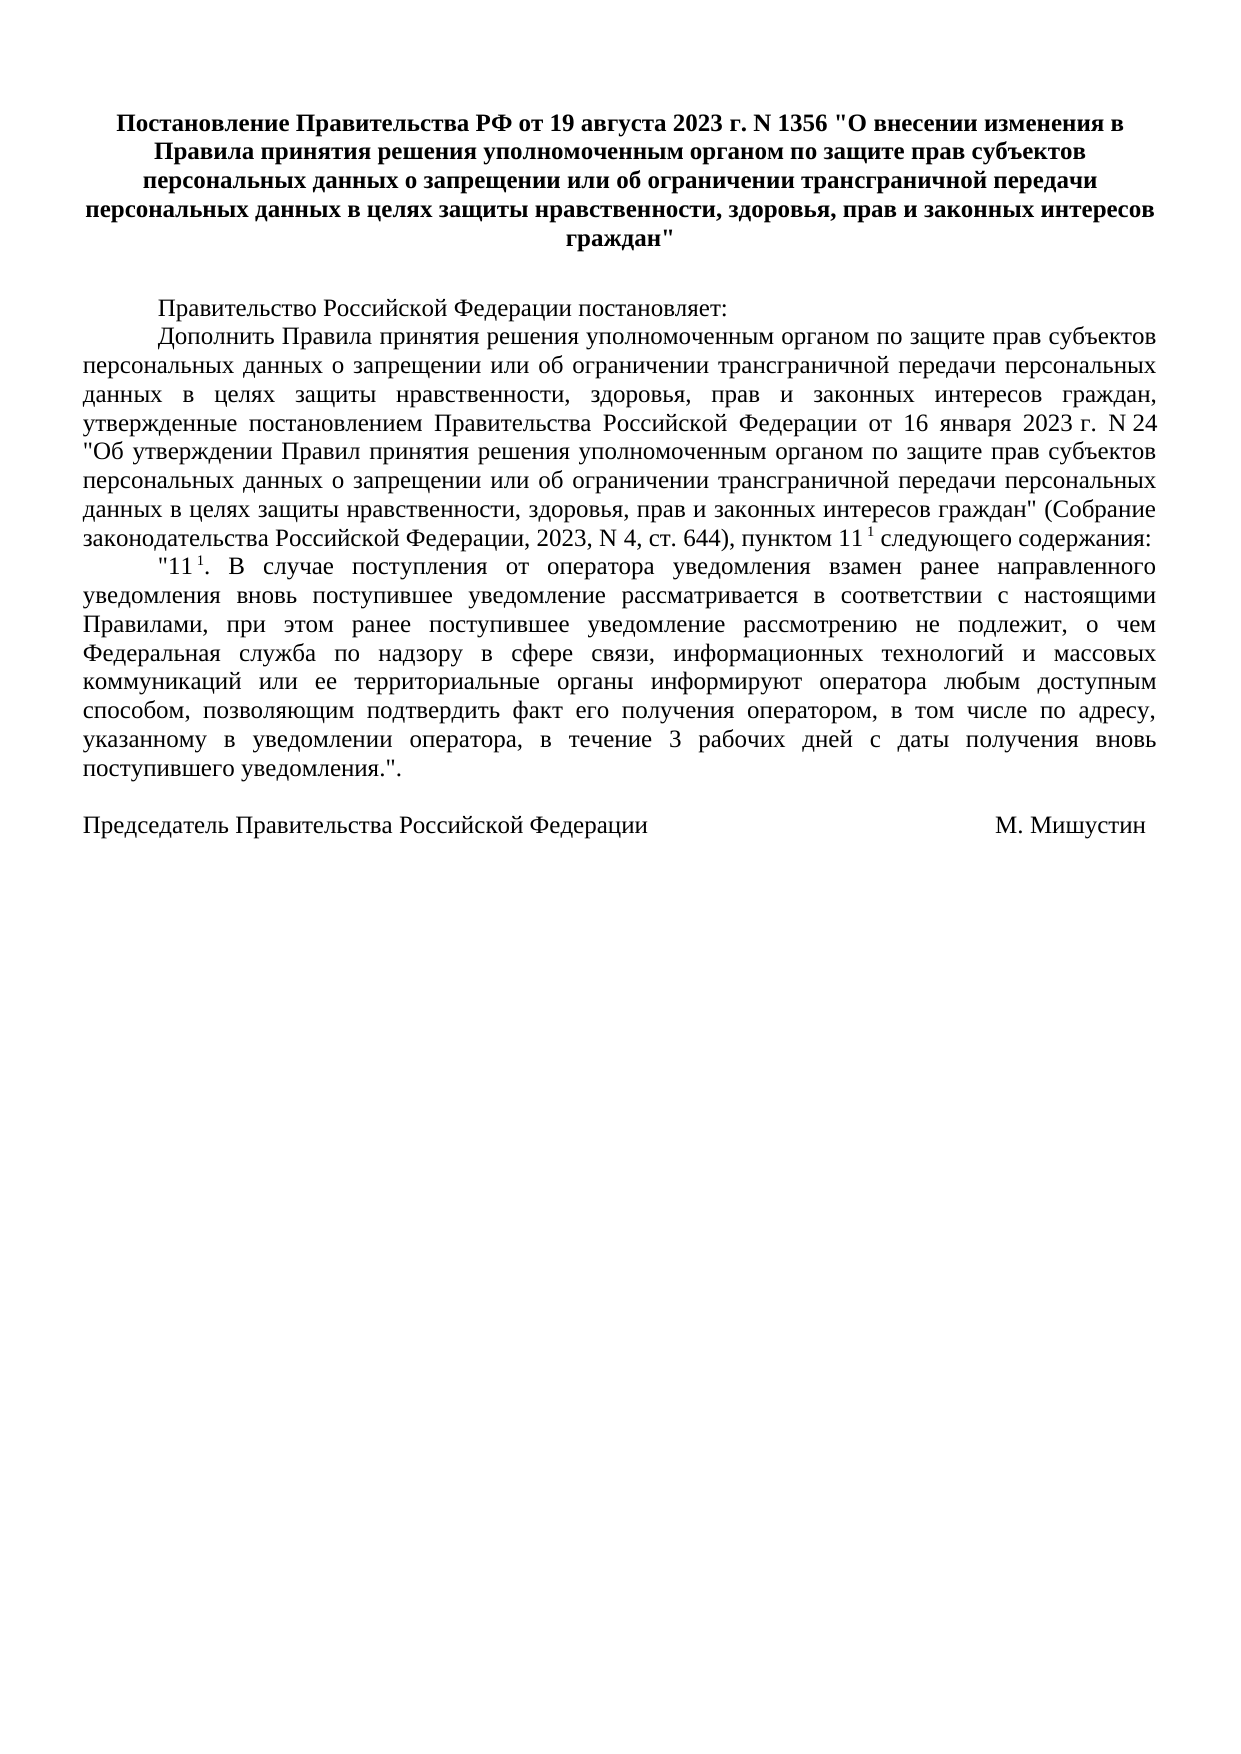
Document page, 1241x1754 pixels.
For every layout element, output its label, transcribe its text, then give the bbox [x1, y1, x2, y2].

text Правительство Российской Федерации постановляет: [83, 293, 1157, 321]
table_header Председатель Правительства Российской Федерации [83, 810, 791, 839]
text "11 1. В случае поступления от оператора уведомления взамен ранее направленного уведомления вновь поступившее уведомление рассматривается в соответствии с настоящими Правилами, при этом ранее поступившее уведомление рассмотрению не подлежит, о чем Федеральная служба по надзору в сфере связи, информационных технологий и массовых коммуникаций или ее территориальные органы информируют оператора любым доступным способом, позволяющим подтвердить факт его получения оператором, в том числе по адресу, указанному в уведомлении оператора, в течение 3 рабочих дней с даты получения вновь поступившего уведомления.". [83, 551, 1157, 781]
text Дополнить Правила принятия решения уполномоченным органом по защите прав субъектов персональных данных о запрещении или об ограничении трансграничной передачи персональных данных в целях защиты нравственности, здоровья, прав и законных интересов граждан, утвержденные постановлением Правительства Российской Федерации от 16 января 2023 г. N 24 "Об утверждении Правил принятия решения уполномоченным органом по защите прав субъектов персональных данных о запрещении или об ограничении трансграничной передачи персональных данных в целях защиты нравственности, здоровья, прав и законных интересов граждан" (Собрание законодательства Российской Федерации, 2023, N 4, ст. 644), пунктом 11 1 следующего содержания: [83, 321, 1157, 551]
table_header М. Мишустин [791, 810, 1146, 839]
subtitle Постановление Правительства РФ от 19 августа 2023 г. N 1356 "О внесении изменения в Правила принятия решения уполномоченным органом по защите прав субъектов персональных данных о запрещении или об ограничении трансграничной передачи персональных данных в целях защиты нравственности, здоровья, прав и законных интересов граждан" [83, 108, 1157, 251]
